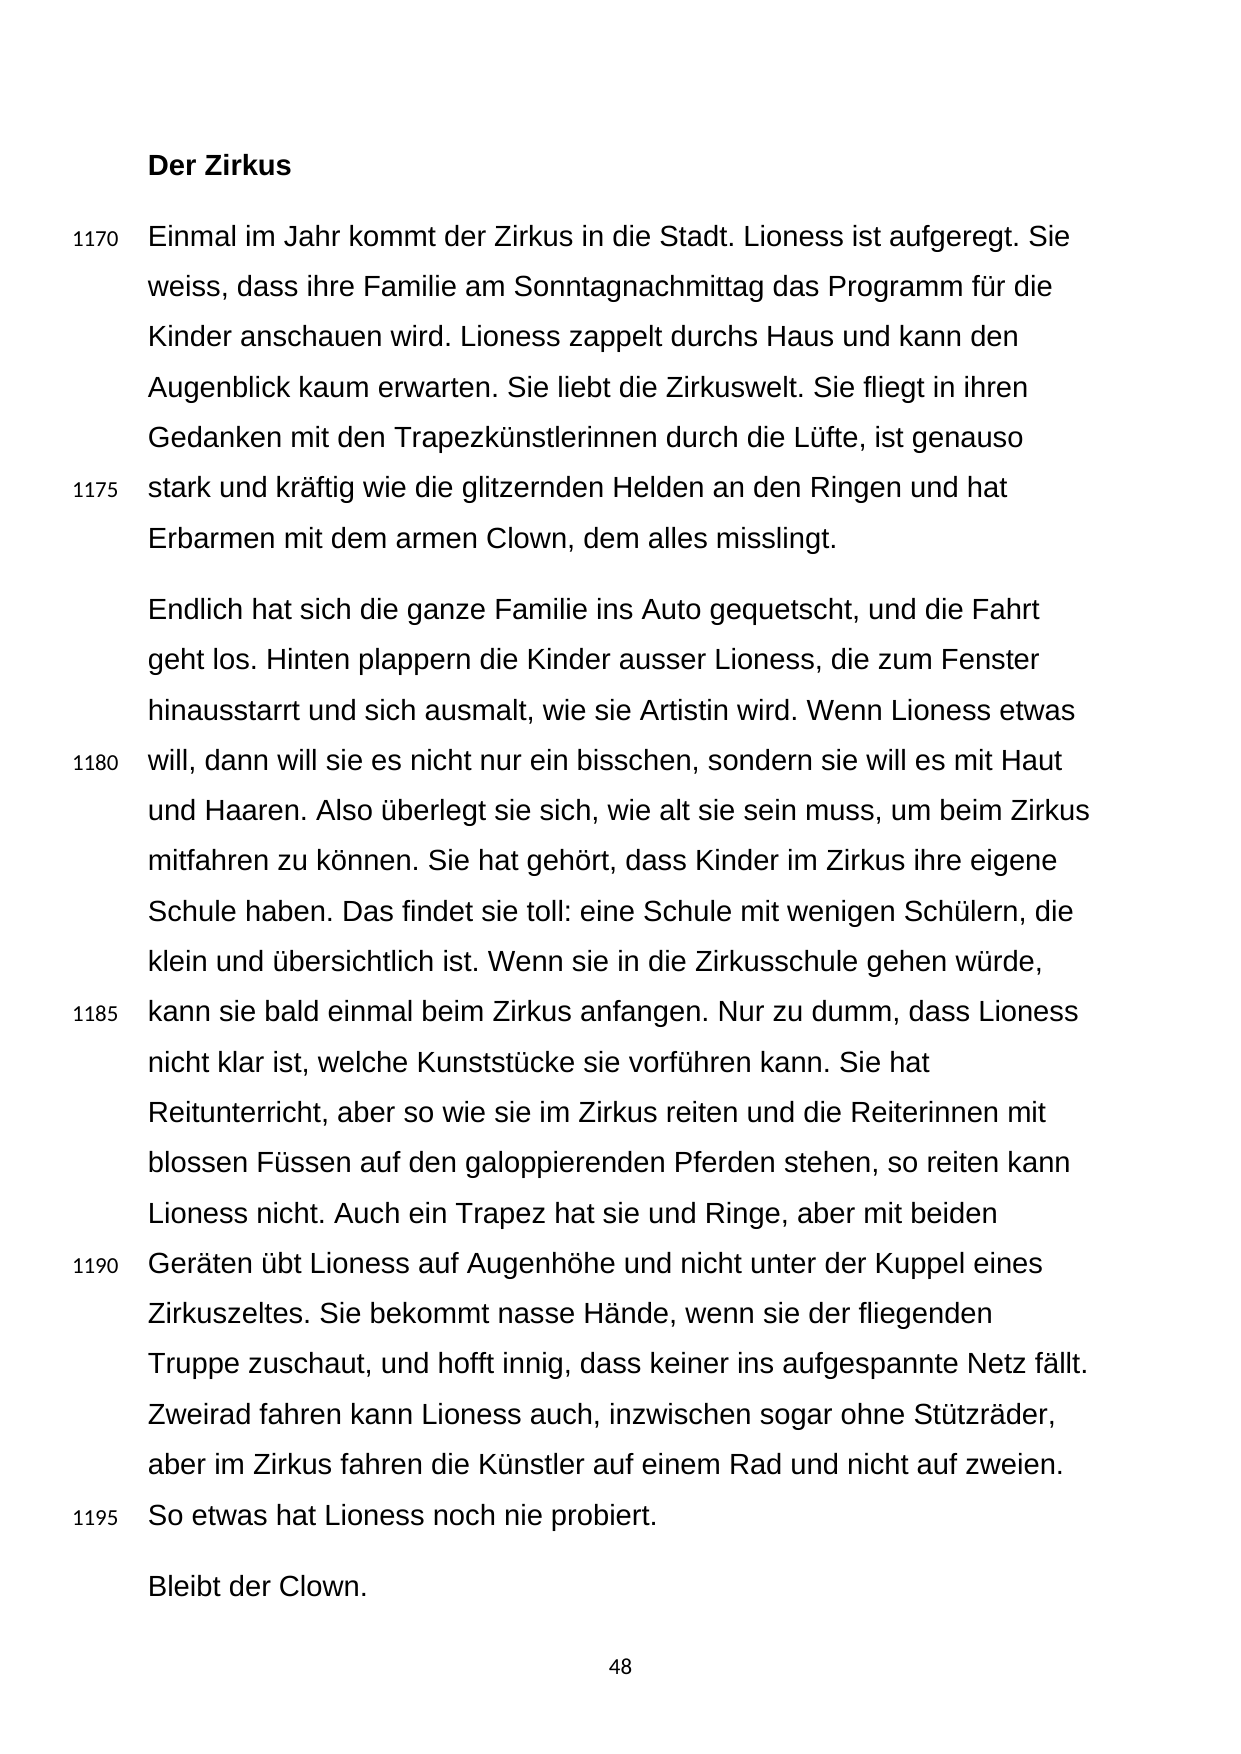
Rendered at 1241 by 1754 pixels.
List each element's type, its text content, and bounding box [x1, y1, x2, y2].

text Endlich hat sich die ganze Familie ins Auto gequetscht, und die Fahrt geht los. Hinten plappern die Kinder ausser Lioness, die zum Fenster hinausstarrt und sich ausmalt, wie sie Artistin wird. Wenn Lioness etwas will, dann will sie es nicht nur ein bisschen, sondern sie will es mit Haut und Haaren. Also überlegt sie sich, wie alt sie sein muss, um beim Zirkus mitfahren zu können. Sie hat gehört, dass Kinder im Zirkus ihre eigene Schule haben. Das findet sie toll: eine Schule mit wenigen Schülern, die klein und übersichtlich ist. Wenn sie in die Zirkusschule gehen würde, kann sie bald einmal beim Zirkus anfangen. Nur zu dumm, dass Lioness nicht klar ist, welche Kunststücke sie vorführen kann. Sie hat Reitunterricht, aber so wie sie im Zirkus reiten und die Reiterinnen mit blossen Füssen auf den galoppierenden Pferden stehen, so reiten kann Lioness nicht. Auch ein Trapez hat sie und Ringe, aber mit beiden Geräten übt Lioness auf Augenhöhe und nicht unter der Kuppel eines Zirkuszeltes. Sie bekommt nasse Hände, wenn sie der fliegenden Truppe zuschaut, und hofft innig, dass keiner ins aufgespannte Netz fällt. Zweirad fahren kann Lioness auch, inzwischen sogar ohne Stützräder, aber im Zirkus fahren die Künstler auf einem Rad und nicht auf zweien. So etwas hat Lioness noch nie probiert. [148, 592, 1092, 1531]
text Der Zirkus [148, 148, 1092, 181]
text Einmal im Jahr kommt der Zirkus in die Stadt. Lioness ist aufgeregt. Sie weiss, dass ihre Familie am Sonntagnachmittag das Programm für die Kinder anschauen wird. Lioness zappelt durchs Haus und kann den Augenblick kaum erwarten. Sie liebt die Zirkuswelt. Sie fliegt in ihren Gedanken mit den Trapezkünstlerinnen durch die Lüfte, ist genauso stark und kräftig wie die glitzernden Helden an den Ringen und hat Erbarmen mit dem armen Clown, dem alles misslingt. [148, 219, 1092, 554]
text Bleibt der Clown. [148, 1569, 1092, 1602]
